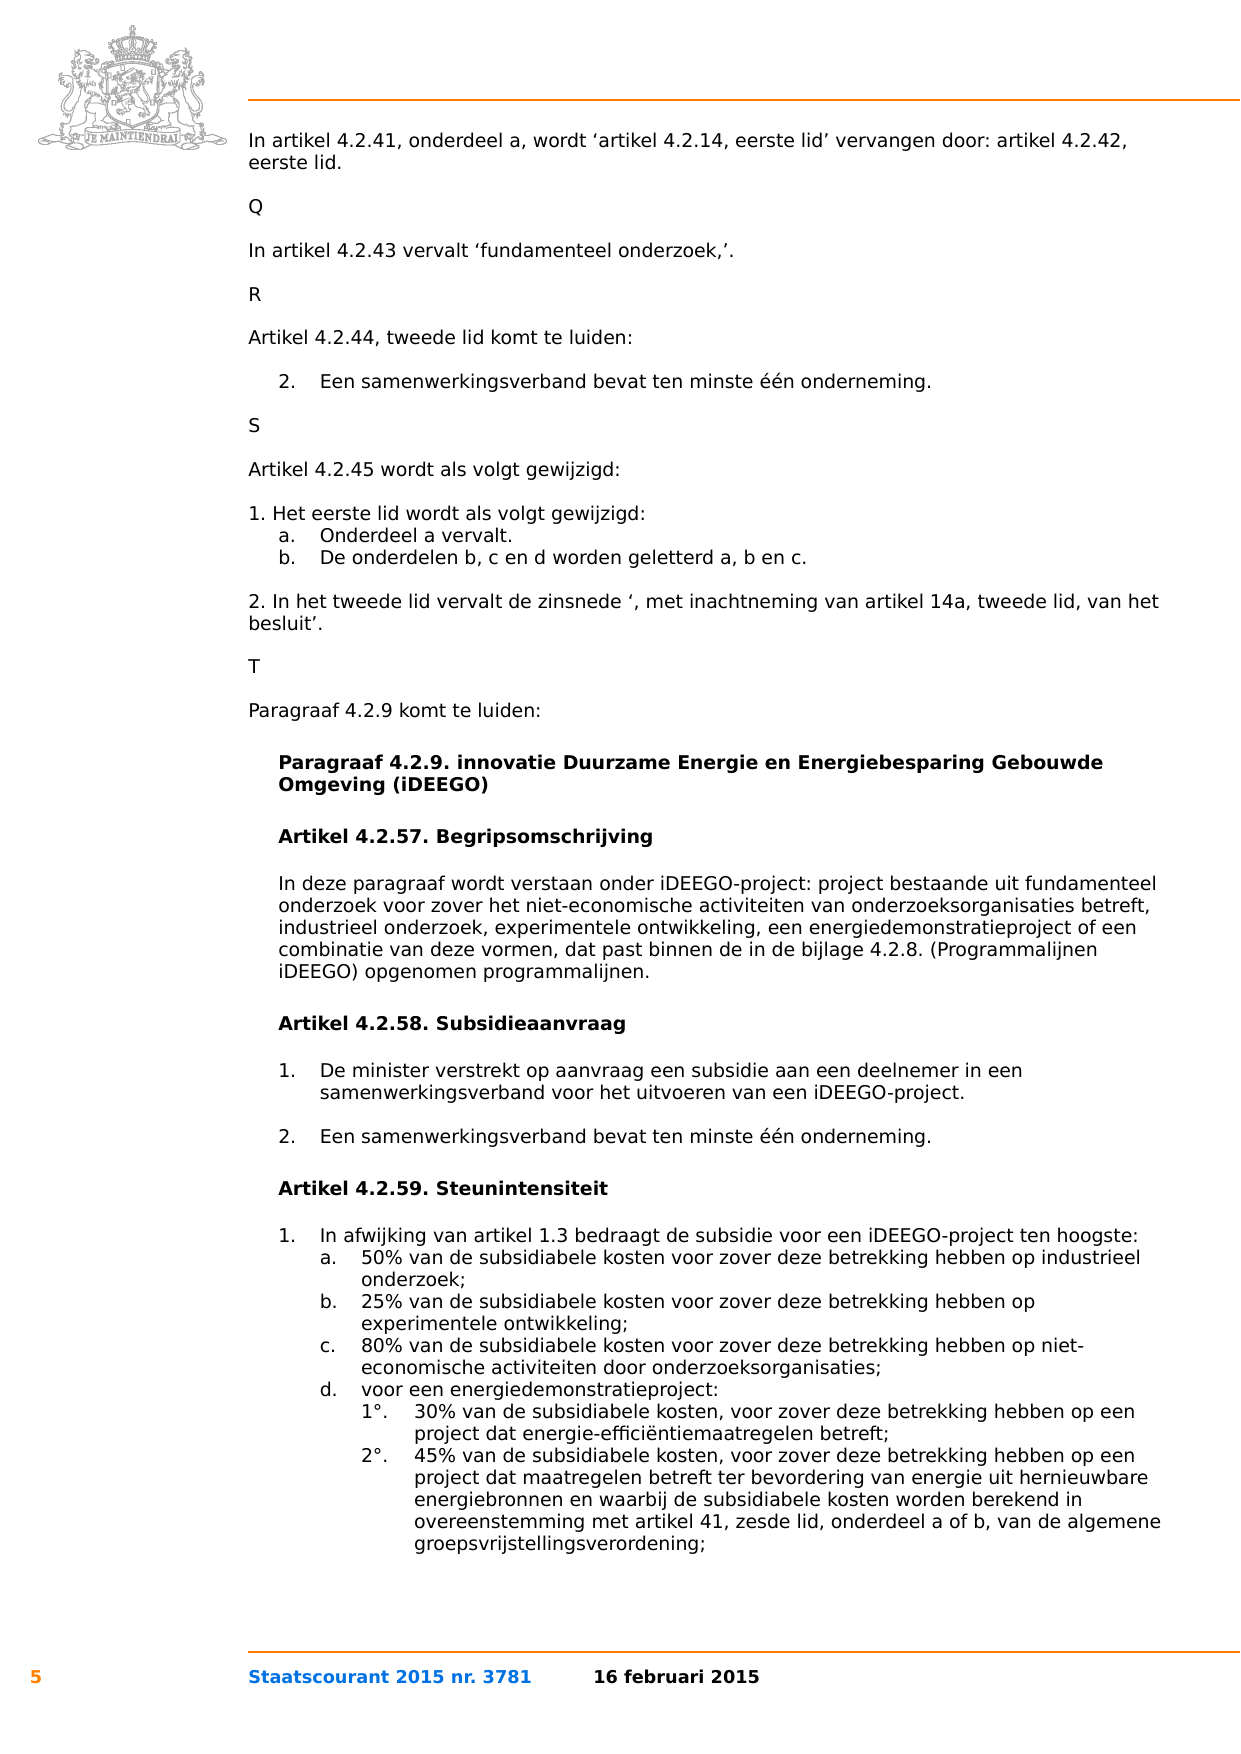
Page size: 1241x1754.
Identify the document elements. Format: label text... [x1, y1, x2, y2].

text 1. De minister verstrekt op aanvraag een subsidie aan een deelnemer in een samenwerkingsverband voor het uitvoeren van een iDEEGO-project. [278, 1060, 1163, 1104]
text a. Onderdeel a vervalt. [278, 525, 1163, 547]
text Paragraaf 4.2.9 komt te luiden: [248, 700, 1163, 722]
text T [248, 656, 1163, 678]
subtitle Artikel 4.2.59. Steunintensiteit [278, 1178, 1163, 1200]
text 2. In het tweede lid vervalt de zinsnede ‘, met inachtneming van artikel 14a, tweede lid, van het besluit’. [248, 591, 1163, 634]
text Q [248, 196, 1163, 218]
text 2. Een samenwerkingsverband bevat ten minste één onderneming. [278, 1126, 1163, 1148]
text 1. In afwijking van artikel 1.3 bedraagt de subsidie voor een iDEEGO-project ten hoogste: [278, 1225, 1163, 1247]
text 1°. 30% van de subsidiabele kosten, voor zover deze betrekking hebben op een project dat energie-efficiëntiemaatregelen betreft; [361, 1401, 1163, 1444]
text S [248, 415, 1163, 437]
text b. De onderdelen b, c en d worden geletterd a, b en c. [278, 547, 1163, 569]
subtitle Artikel 4.2.57. Begripsomschrijving [278, 826, 1163, 848]
text In deze paragraaf wordt verstaan onder iDEEGO-project: project bestaande uit fundamenteel onderzoek voor zover het niet-economische activiteiten van onderzoeksorganisaties betreft, industrieel onderzoek, experimentele ontwikkeling, een energiedemonstratieproject of een combinatie van deze vormen, dat past binnen de in de bijlage 4.2.8. (Programmalijnen iDEEGO) opgenomen programmalijnen. [278, 873, 1163, 983]
subtitle Paragraaf 4.2.9. innovatie Duurzame Energie en Energiebesparing Gebouwde Omgeving (iDEEGO) [278, 752, 1163, 796]
picture [38, 25, 227, 150]
text R [248, 283, 1163, 305]
text 2. Een samenwerkingsverband bevat ten minste één onderneming. [278, 371, 1163, 393]
text 2°. 45% van de subsidiabele kosten, voor zover deze betrekking hebben op een project dat maatregelen betreft ter bevordering van energie uit hernieuwbare energiebronnen en waarbij de subsidiabele kosten worden berekend in overeenstemming met artikel 41, zesde lid, onderdeel a of b, van de algemene groepsvrijstellingsverordening; [361, 1444, 1163, 1554]
subtitle Artikel 4.2.58. Subsidieaanvraag [278, 1013, 1163, 1035]
text d. voor een energiedemonstratieproject: [319, 1379, 1163, 1401]
text 1. Het eerste lid wordt als volgt gewijzigd: [248, 503, 1163, 525]
text In artikel 4.2.43 vervalt ‘fundamenteel onderzoek,’. [248, 239, 1163, 262]
text Artikel 4.2.45 wordt als volgt gewijzigd: [248, 459, 1163, 481]
text a. 50% van de subsidiabele kosten voor zover deze betrekking hebben op industrieel onderzoek; [319, 1247, 1163, 1291]
text Artikel 4.2.44, tweede lid komt te luiden: [248, 327, 1163, 349]
text b. 25% van de subsidiabele kosten voor zover deze betrekking hebben op experimentele ontwikkeling; [319, 1291, 1163, 1335]
text c. 80% van de subsidiabele kosten voor zover deze betrekking hebben op niet-economische activiteiten door onderzoeksorganisaties; [319, 1335, 1163, 1379]
text In artikel 4.2.41, onderdeel a, wordt ‘artikel 4.2.14, eerste lid’ vervangen door: artikel 4.2.42, eerste lid. [248, 130, 1163, 174]
